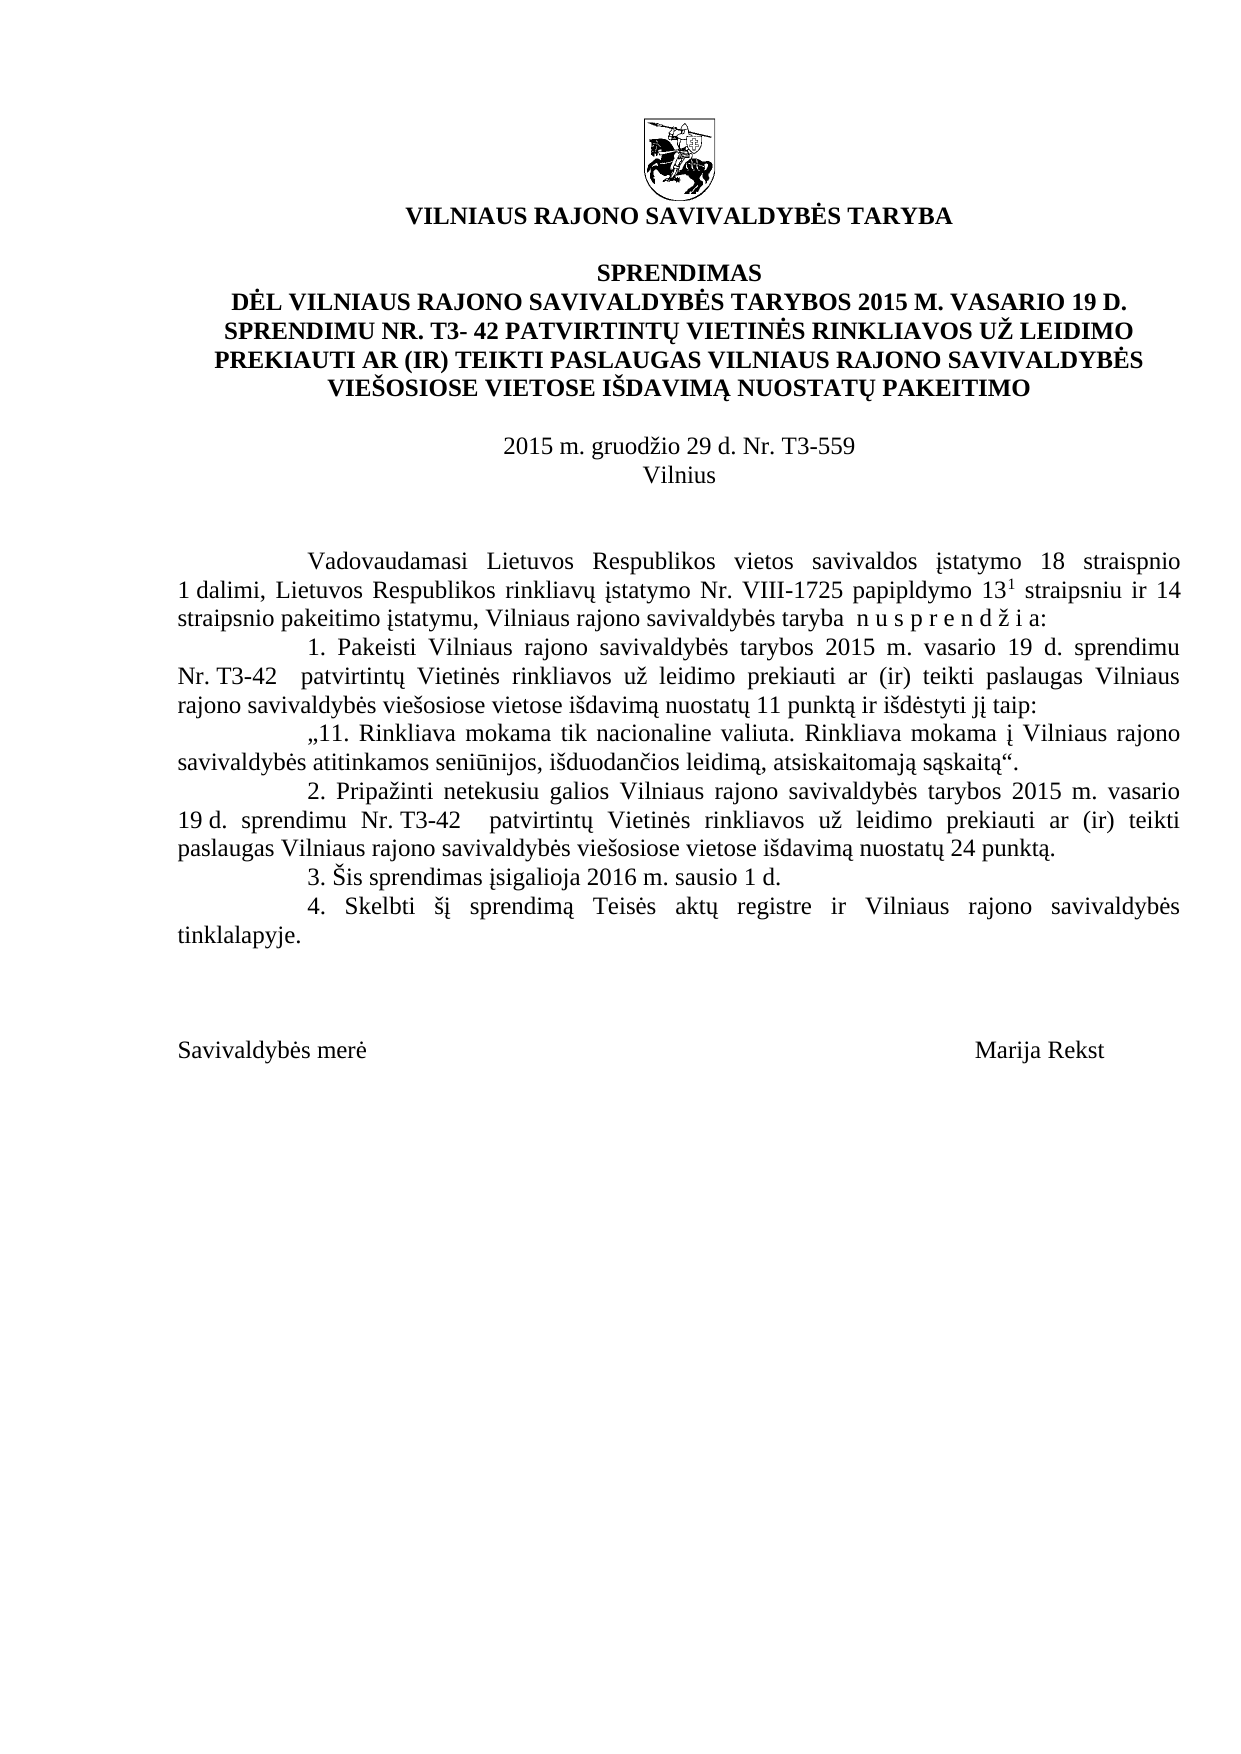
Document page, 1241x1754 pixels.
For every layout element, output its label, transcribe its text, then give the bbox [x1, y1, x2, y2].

text 1. Pakeisti Vilniaus rajono savivaldybės tarybos 2015 m. vasario 19 d. sprendimu Nr. T3-42 patvirtintų Vietinės rinkliavos už leidimo prekiauti ar (ir) teikti paslaugas Vilniaus rajono savivaldybės viešosiose vietose išdavimą nuostatų 11 punktą ir išdėstyti jį taip: [177, 632, 1181, 718]
text „11. Rinkliava mokama tik nacionaline valiuta. Rinkliava mokama į Vilniaus rajono savivaldybės atitinkamos seniūnijos, išduodančios leidimą, atsiskaitomają sąskaitą“. [177, 718, 1181, 776]
text 2015 m. gruodžio 29 d. Nr. T3-559 [177, 431, 1181, 460]
text 3. Šis sprendimas įsigalioja 2016 m. sausio 1 d. [177, 862, 1181, 891]
text Vilnius [177, 460, 1181, 488]
text Savivaldybės merė Marija Rekst [177, 1035, 1181, 1063]
text SPRENDIMAS [177, 258, 1181, 287]
text VILNIAUS RAJONO SAVIVALDYBĖS TARYBA [177, 201, 1181, 230]
text DĖL VILNIAUS RAJONO SAVIVALDYBĖS TARYBOS 2015 M. VASARIO 19 D. SPRENDIMU NR. T3- 42 PATVIRTINTŲ VIETINĖS RINKLIAVOS UŽ LEIDIMO PREKIAUTI AR (IR) TEIKTI PASLAUGAS VILNIAUS RAJONO SAVIVALDYBĖS VIEŠOSIOSE VIETOSE IŠDAVIMĄ NUOSTATŲ PAKEITIMO [177, 287, 1181, 402]
text 4. Skelbti šį sprendimą Teisės aktų registre ir Vilniaus rajono savivaldybės tinklalapyje. [177, 891, 1181, 948]
text 2. Pripažinti netekusiu galios Vilniaus rajono savivaldybės tarybos 2015 m. vasario 19 d. sprendimu Nr. T3-42 patvirtintų Vietinės rinkliavos už leidimo prekiauti ar (ir) teikti paslaugas Vilniaus rajono savivaldybės viešosiose vietose išdavimą nuostatų 24 punktą. [177, 776, 1181, 862]
text Vadovaudamasi Lietuvos Respublikos vietos savivaldos įstatymo 18 straispnio 1 dalimi, Lietuvos Respublikos rinkliavų įstatymo Nr. VIII-1725 papipldymo 131 straipsniu ir 14 straipsnio pakeitimo įstatymu, Vilniaus rajono savivaldybės taryba n u s p r e n d ž i a: [177, 546, 1181, 632]
